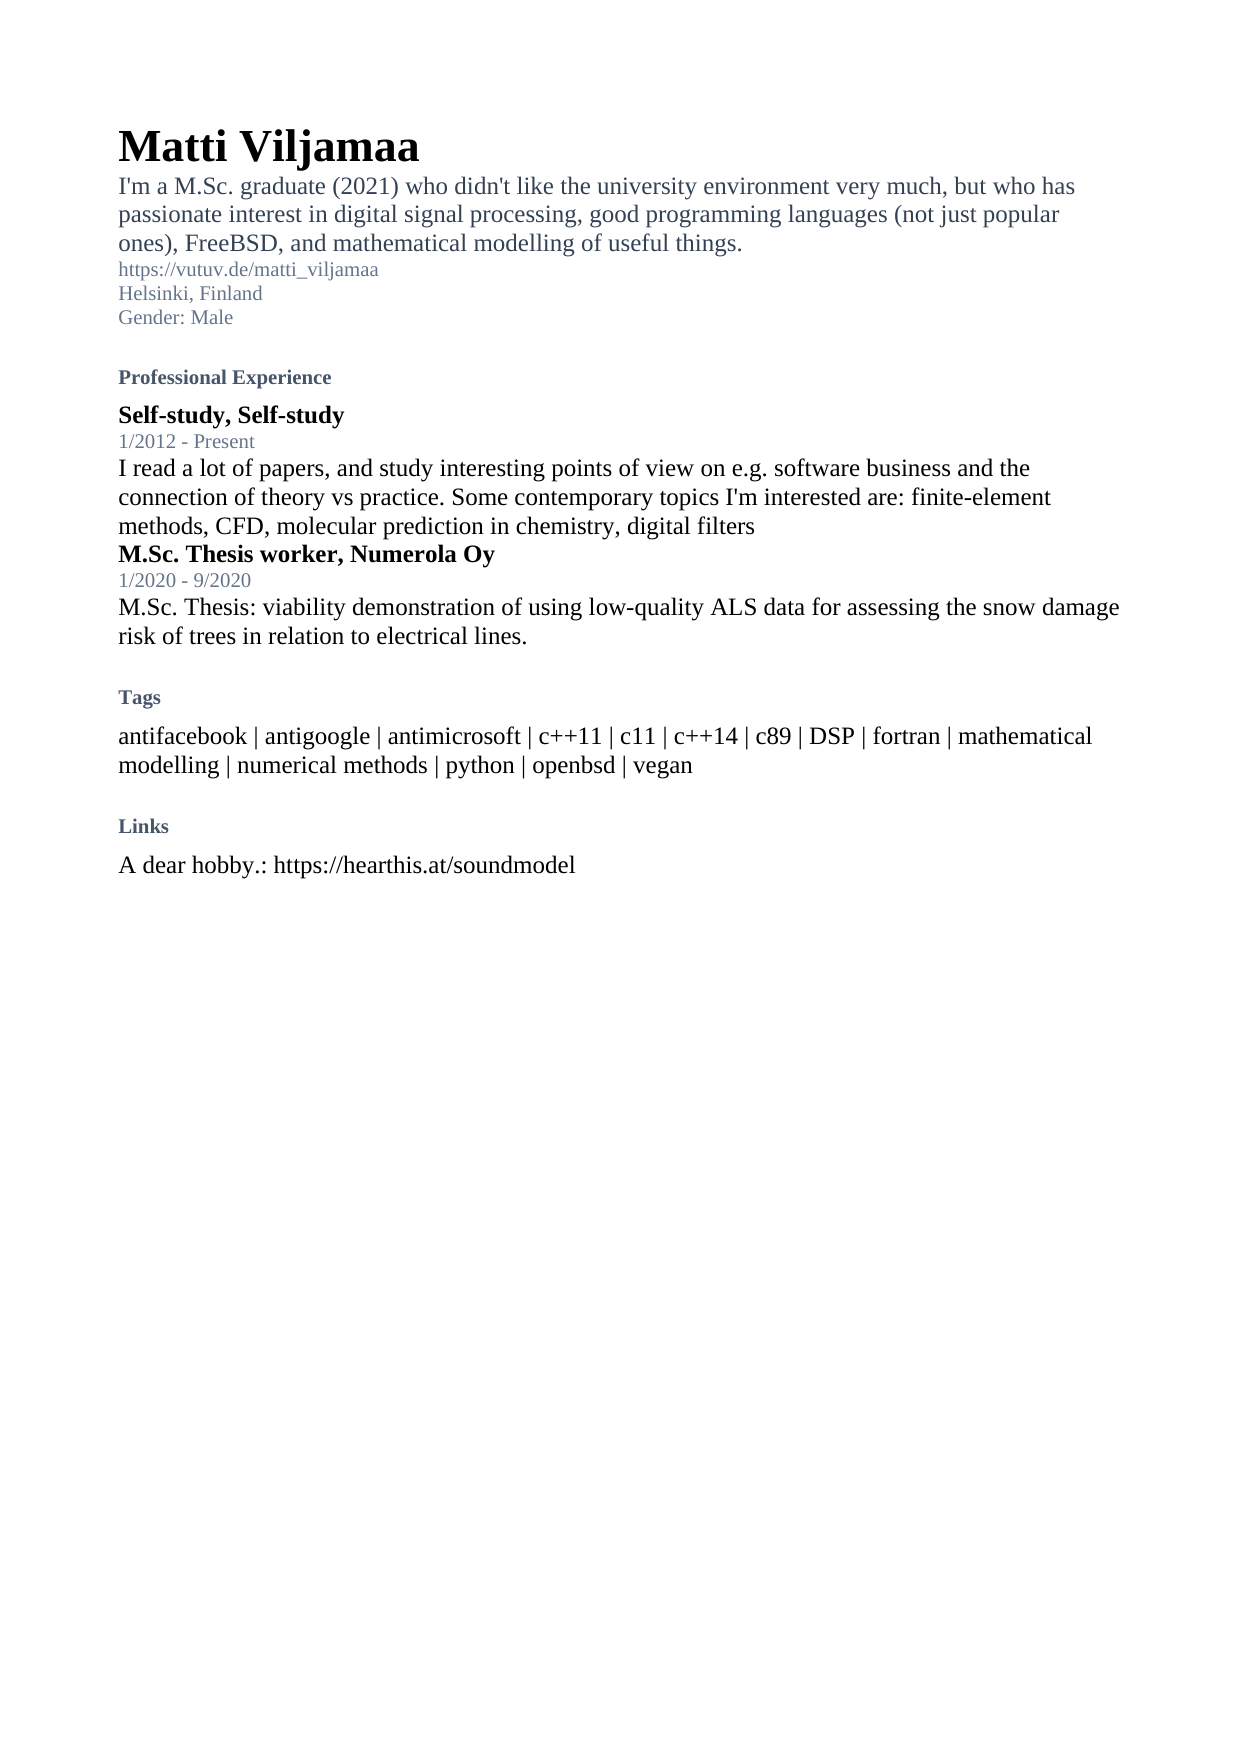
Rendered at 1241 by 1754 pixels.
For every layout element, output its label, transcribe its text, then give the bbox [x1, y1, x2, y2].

text antifacebook | antigoogle | antimicrosoft | c++11 | c11 | c++14 | c89 | DSP | fortran | mathematical modelling | numerical methods | python | openbsd | vegan [118, 721, 1122, 779]
subtitle Professional Experience [118, 365, 1122, 389]
subtitle Tags [118, 685, 1122, 709]
text 1/2012 - Present [118, 429, 1122, 453]
text Gender: Male [118, 305, 1122, 329]
subtitle Links [118, 814, 1122, 838]
text 1/2020 - 9/2020 [118, 568, 1122, 592]
text M.Sc. Thesis worker, Numerola Oy [118, 539, 1122, 568]
text I'm a M.Sc. graduate (2021) who didn't like the university environment very much, but who has passionate interest in digital signal processing, good programming languages (not just popular ones), FreeBSD, and mathematical modelling of useful things. [118, 171, 1122, 257]
text Self-study, Self-study [118, 401, 1122, 429]
text I read a lot of papers, and study interesting points of view on e.g. software business and the connection of theory vs practice. Some contemporary topics I'm interested are: finite-element methods, CFD, molecular prediction in chemistry, digital filters [118, 453, 1122, 539]
text M.Sc. Thesis: viability demonstration of using low-quality ALS data for assessing the snow damage risk of trees in relation to electrical lines. [118, 592, 1122, 650]
text A dear hobby.: https://hearthis.at/soundmodel [118, 850, 1122, 879]
text https://vutuv.de/matti_viljamaa [118, 257, 1122, 281]
text Helsinki, Finland [118, 281, 1122, 305]
title Matti Viljamaa [118, 118, 1122, 171]
